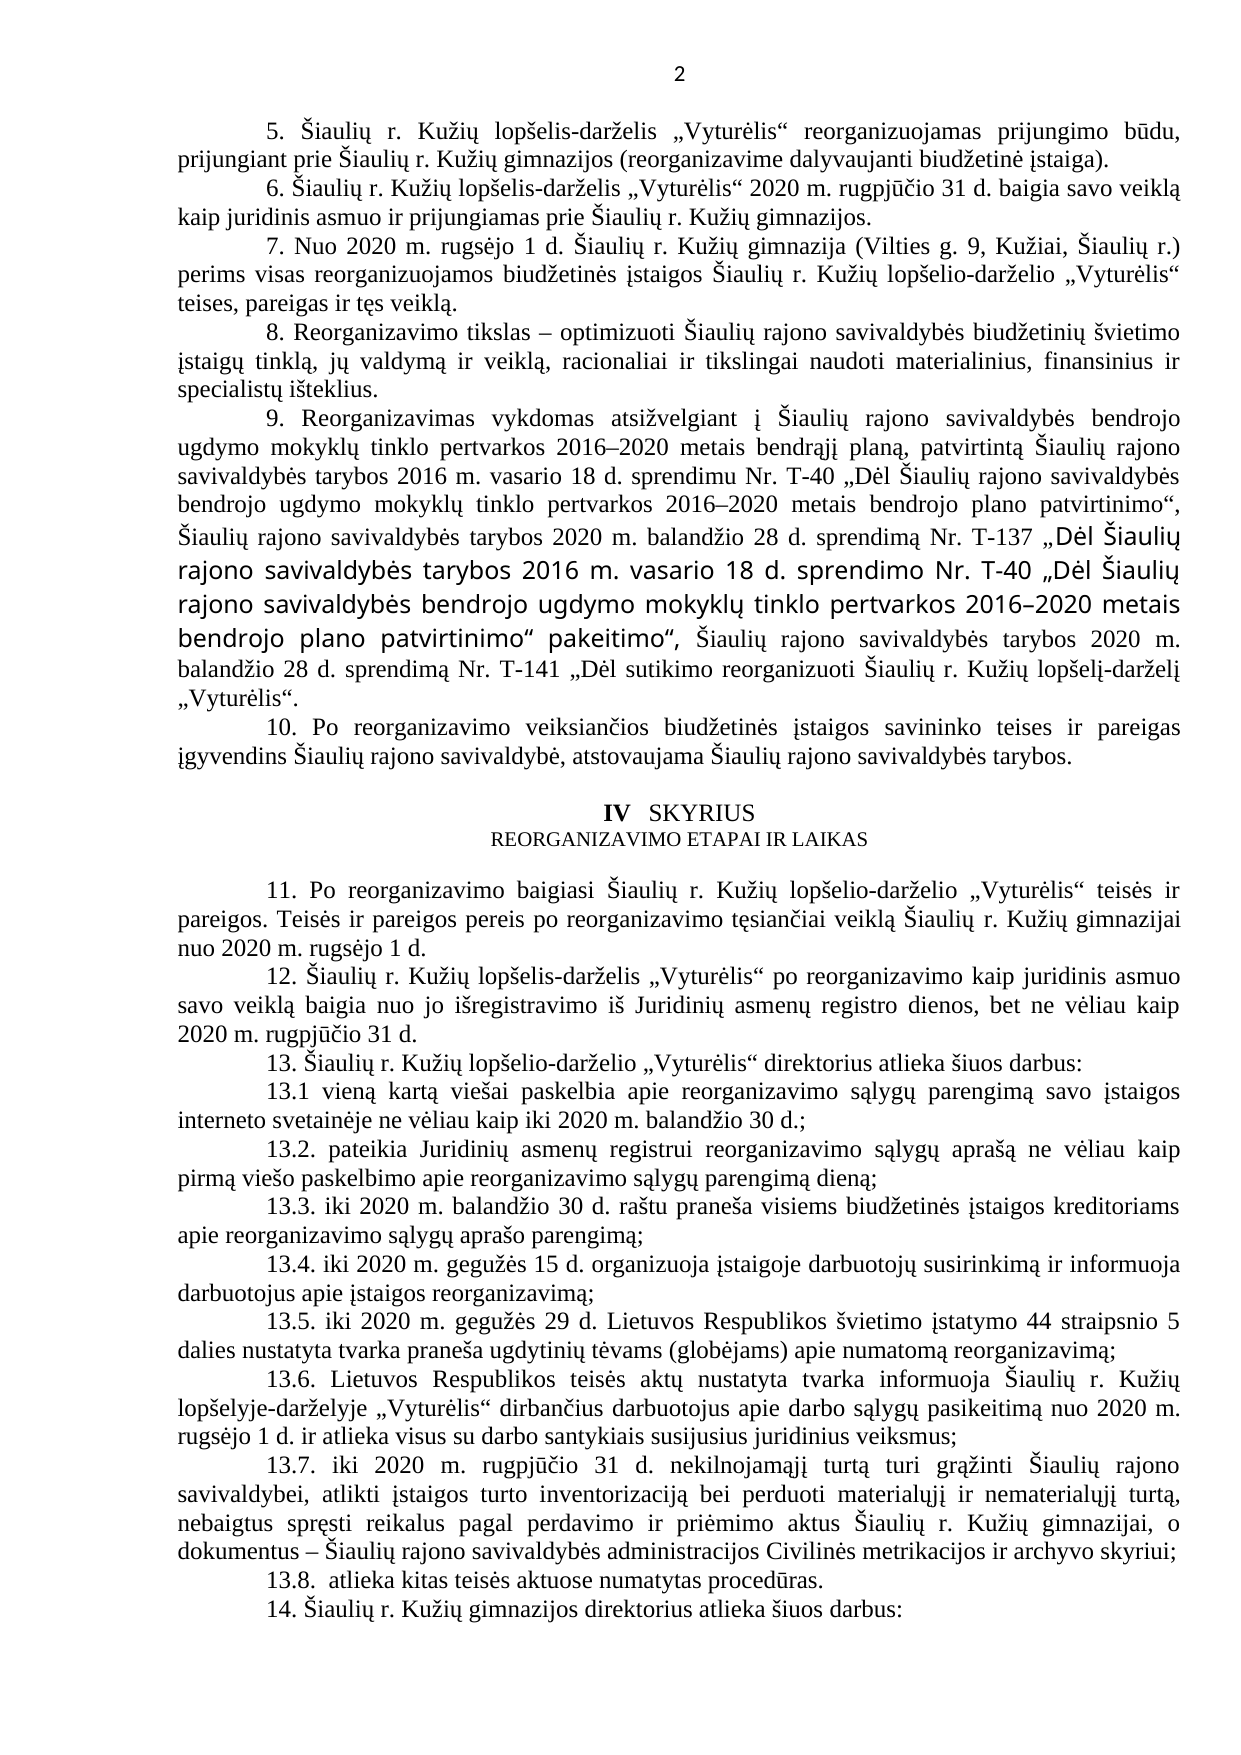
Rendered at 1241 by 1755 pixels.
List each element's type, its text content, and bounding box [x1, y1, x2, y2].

text 13.8. atlieka kitas teisės aktuose numatytas procedūras. [177, 1565, 1181, 1594]
text 13.3. iki 2020 m. balandžio 30 d. raštu praneša visiems biudžetinės įstaigos kreditoriams apie reorganizavimo sąlygų aprašo parengimą; [177, 1191, 1181, 1249]
text 6. Šiaulių r. Kužių lopšelis-darželis „Vyturėlis“ 2020 m. rugpjūčio 31 d. baigia savo veiklą kaip juridinis asmuo ir prijungiamas prie Šiaulių r. Kužių gimnazijos. [177, 173, 1181, 231]
text REORGANIZAVIMO ETAPAI IR LAIKAS [177, 827, 1181, 851]
text 12. Šiaulių r. Kužių lopšelis-darželis „Vyturėlis“ po reorganizavimo kaip juridinis asmuo savo veiklą baigia nuo jo išregistravimo iš Juridinių asmenų registro dienos, bet ne vėliau kaip 2020 m. rugpjūčio 31 d. [177, 961, 1181, 1048]
text 5. Šiaulių r. Kužių lopšelis-darželis „Vyturėlis“ reorganizuojamas prijungimo būdu, prijungiant prie Šiaulių r. Kužių gimnazijos (reorganizavime dalyvaujanti biudžetinė įstaiga). [177, 116, 1181, 173]
text 9. Reorganizavimas vykdomas atsižvelgiant į Šiaulių rajono savivaldybės bendrojo ugdymo mokyklų tinklo pertvarkos 2016–2020 metais bendrąjį planą, patvirtintą Šiaulių rajono savivaldybės tarybos 2016 m. vasario 18 d. sprendimu Nr. T-40 „Dėl Šiaulių rajono savivaldybės bendrojo ugdymo mokyklų tinklo pertvarkos 2016–2020 metais bendrojo plano patvirtinimo“, Šiaulių rajono savivaldybės tarybos 2020 m. balandžio 28 d. sprendimą Nr. T-137 „Dėl Šiaulių rajono savivaldybės tarybos 2016 m. vasario 18 d. sprendimo Nr. T-40 „Dėl Šiaulių rajono savivaldybės bendrojo ugdymo mokyklų tinklo pertvarkos 2016–2020 metais bendrojo plano patvirtinimo“ pakeitimo“, Šiaulių rajono savivaldybės tarybos 2020 m. balandžio 28 d. sprendimą Nr. T-141 „Dėl sutikimo reorganizuoti Šiaulių r. Kužių lopšelį-darželį „Vyturėlis“. [177, 403, 1181, 712]
text 13.2. pateikia Juridinių asmenų registrui reorganizavimo sąlygų aprašą ne vėliau kaip pirmą viešo paskelbimo apie reorganizavimo sąlygų parengimą dieną; [177, 1134, 1181, 1191]
text IV SKYRIUS [177, 798, 1181, 827]
text 8. Reorganizavimo tikslas – optimizuoti Šiaulių rajono savivaldybės biudžetinių švietimo įstaigų tinklą, jų valdymą ir veiklą, racionaliai ir tikslingai naudoti materialinius, finansinius ir specialistų išteklius. [177, 317, 1181, 403]
text 11. Po reorganizavimo baigiasi Šiaulių r. Kužių lopšelio-darželio „Vyturėlis“ teisės ir pareigos. Teisės ir pareigos pereis po reorganizavimo tęsiančiai veiklą Šiaulių r. Kužių gimnazijai nuo 2020 m. rugsėjo 1 d. [177, 875, 1181, 961]
text 13. Šiaulių r. Kužių lopšelio-darželio „Vyturėlis“ direktorius atlieka šiuos darbus: [177, 1048, 1181, 1076]
text 7. Nuo 2020 m. rugsėjo 1 d. Šiaulių r. Kužių gimnazija (Vilties g. 9, Kužiai, Šiaulių r.) perims visas reorganizuojamos biudžetinės įstaigos Šiaulių r. Kužių lopšelio-darželio „Vyturėlis“ teises, pareigas ir tęs veiklą. [177, 231, 1181, 317]
text 13.7. iki 2020 m. rugpjūčio 31 d. nekilnojamąjį turtą turi grąžinti Šiaulių rajono savivaldybei, atlikti įstaigos turto inventorizaciją bei perduoti materialųjį ir nematerialųjį turtą, nebaigtus spręsti reikalus pagal perdavimo ir priėmimo aktus Šiaulių r. Kužių gimnazijai, o dokumentus – Šiaulių rajono savivaldybės administracijos Civilinės metrikacijos ir archyvo skyriui; [177, 1450, 1181, 1565]
text 13.5. iki 2020 m. gegužės 29 d. Lietuvos Respublikos švietimo įstatymo 44 straipsnio 5 dalies nustatyta tvarka praneša ugdytinių tėvams (globėjams) apie numatomą reorganizavimą; [177, 1306, 1181, 1364]
text 13.1 vieną kartą viešai paskelbia apie reorganizavimo sąlygų parengimą savo įstaigos interneto svetainėje ne vėliau kaip iki 2020 m. balandžio 30 d.; [177, 1076, 1181, 1134]
text 13.6. Lietuvos Respublikos teisės aktų nustatyta tvarka informuoja Šiaulių r. Kužių lopšelyje-darželyje „Vyturėlis“ dirbančius darbuotojus apie darbo sąlygų pasikeitimą nuo 2020 m. rugsėjo 1 d. ir atlieka visus su darbo santykiais susijusius juridinius veiksmus; [177, 1364, 1181, 1450]
text 13.4. iki 2020 m. gegužės 15 d. organizuoja įstaigoje darbuotojų susirinkimą ir informuoja darbuotojus apie įstaigos reorganizavimą; [177, 1249, 1181, 1306]
text 14. Šiaulių r. Kužių gimnazijos direktorius atlieka šiuos darbus: [177, 1594, 1181, 1623]
text 10. Po reorganizavimo veiksiančios biudžetinės įstaigos savininko teises ir pareigas įgyvendins Šiaulių rajono savivaldybė, atstovaujama Šiaulių rajono savivaldybės tarybos. [177, 712, 1181, 769]
